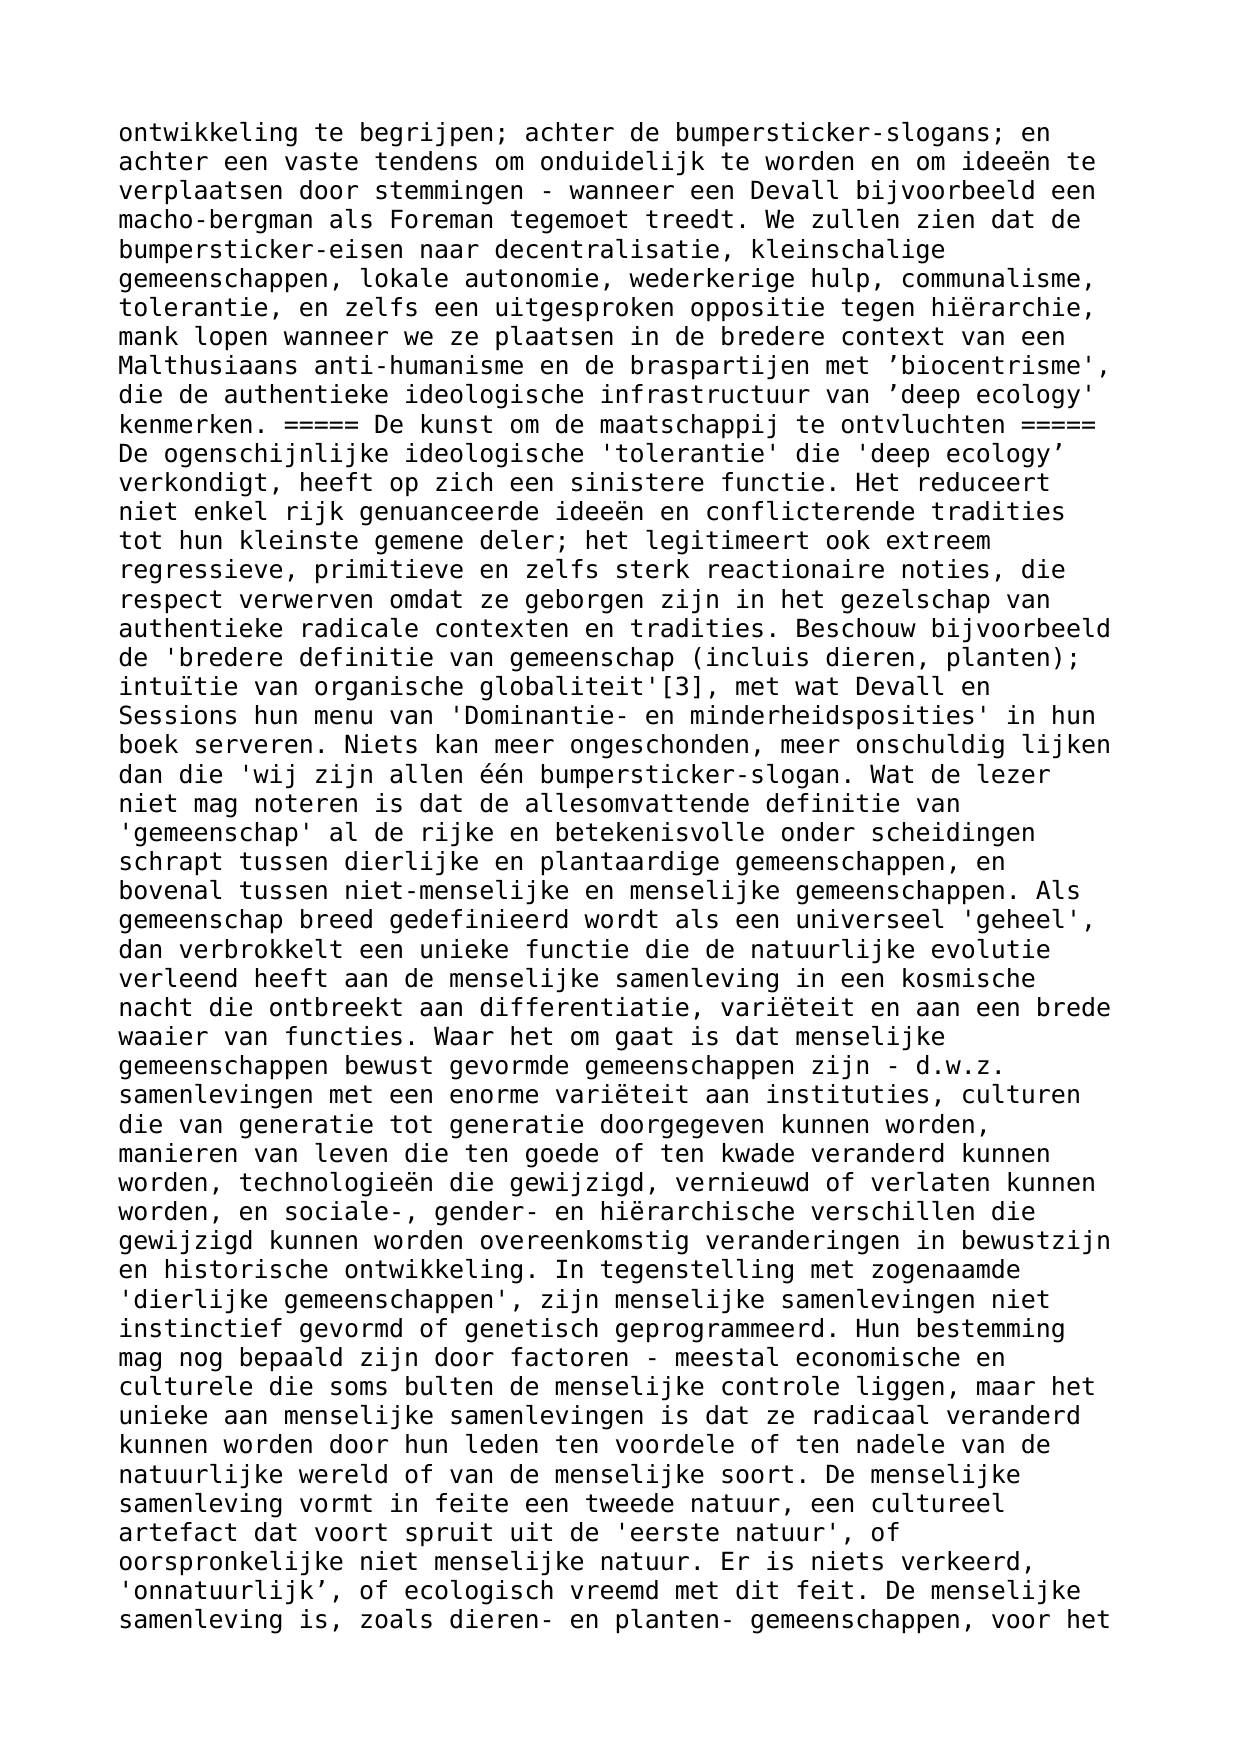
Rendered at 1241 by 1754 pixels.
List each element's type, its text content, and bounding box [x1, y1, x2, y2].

text ontwikkeling te begrijpen; achter de bumpersticker-slogans; en achter een vaste tendens om onduidelijk te worden en om ideeën te verplaatsen door stemmingen - wanneer een Devall bijvoorbeeld een macho-bergman als Foreman tegemoet treedt. We zullen zien dat de bumpersticker-eisen naar decentralisatie, kleinschalige gemeenschappen, lokale autonomie, wederkerige hulp, communalisme, tolerantie, en zelfs een uitgesproken oppositie tegen hiërarchie, mank lopen wanneer we ze plaatsen in de bredere context van een Malthusiaans anti-humanisme en de braspartijen met ’biocentrisme', die de authentieke ideologische infrastructuur van ’deep ecology' kenmerken. ===== De kunst om de maatschappij te ontvluchten ===== De ogenschijnlijke ideologische 'tolerantie' die 'deep ecology’ verkondigt, heeft op zich een sinistere functie. Het reduceert niet enkel rijk genuanceerde ideeën en conflicterende tradities tot hun kleinste gemene deler; het legitimeert ook extreem regressieve, primitieve en zelfs sterk reactionaire noties, die respect verwerven omdat ze geborgen zijn in het gezelschap van authentieke radicale contexten en tradities. Beschouw bijvoorbeeld de 'bredere definitie van gemeenschap (incluis dieren, planten); intuïtie van organische globaliteit'[3], met wat Devall en Sessions hun menu van 'Dominantie- en minderheidsposities' in hun boek serveren. Niets kan meer ongeschonden, meer onschuldig lijken dan die 'wij zijn allen één bumpersticker-slogan. Wat de lezer niet mag noteren is dat de allesomvattende definitie van 'gemeenschap' al de rijke en betekenisvolle onder scheidingen schrapt tussen dierlijke en plantaardige gemeenschappen, en bovenal tussen niet-menselijke en menselijke gemeenschappen. Als gemeenschap breed gedefinieerd wordt als een universeel 'geheel', dan verbrokkelt een unieke functie die de natuurlijke evolutie verleend heeft aan de menselijke samenleving in een kosmische nacht die ontbreekt aan differentiatie, variëteit en aan een brede waaier van functies. Waar het om gaat is dat menselijke gemeenschappen bewust gevormde gemeenschappen zijn - d.w.z. samenlevingen met een enorme variëteit aan instituties, culturen die van generatie tot generatie doorgegeven kunnen worden, manieren van leven die ten goede of ten kwade veranderd kunnen worden, technologieën die gewijzigd, vernieuwd of verlaten kunnen worden, en sociale-, gender- en hiërarchische verschillen die gewijzigd kunnen worden overeenkomstig veranderingen in bewustzijn en historische ontwikkeling. In tegenstelling met zogenaamde 'dierlijke gemeenschappen', zijn menselijke samenlevingen niet instinctief gevormd of genetisch geprogrammeerd. Hun bestemming mag nog bepaald zijn door factoren - meestal economische en culturele die soms bulten de menselijke controle liggen, maar het unieke aan menselijke samenlevingen is dat ze radicaal veranderd kunnen worden door hun leden ten voordele of ten nadele van de natuurlijke wereld of van de menselijke soort. De menselijke samenleving vormt in feite een tweede natuur, een cultureel artefact dat voort spruit uit de 'eerste natuur', of oorspronkelijke niet menselijke natuur. Er is niets verkeerd, 'onnatuurlijk’, of ecologisch vreemd met dit feit. De menselijke samenleving is, zoals dieren- en planten- gemeenschappen, voor het [118, 118, 1122, 1635]
